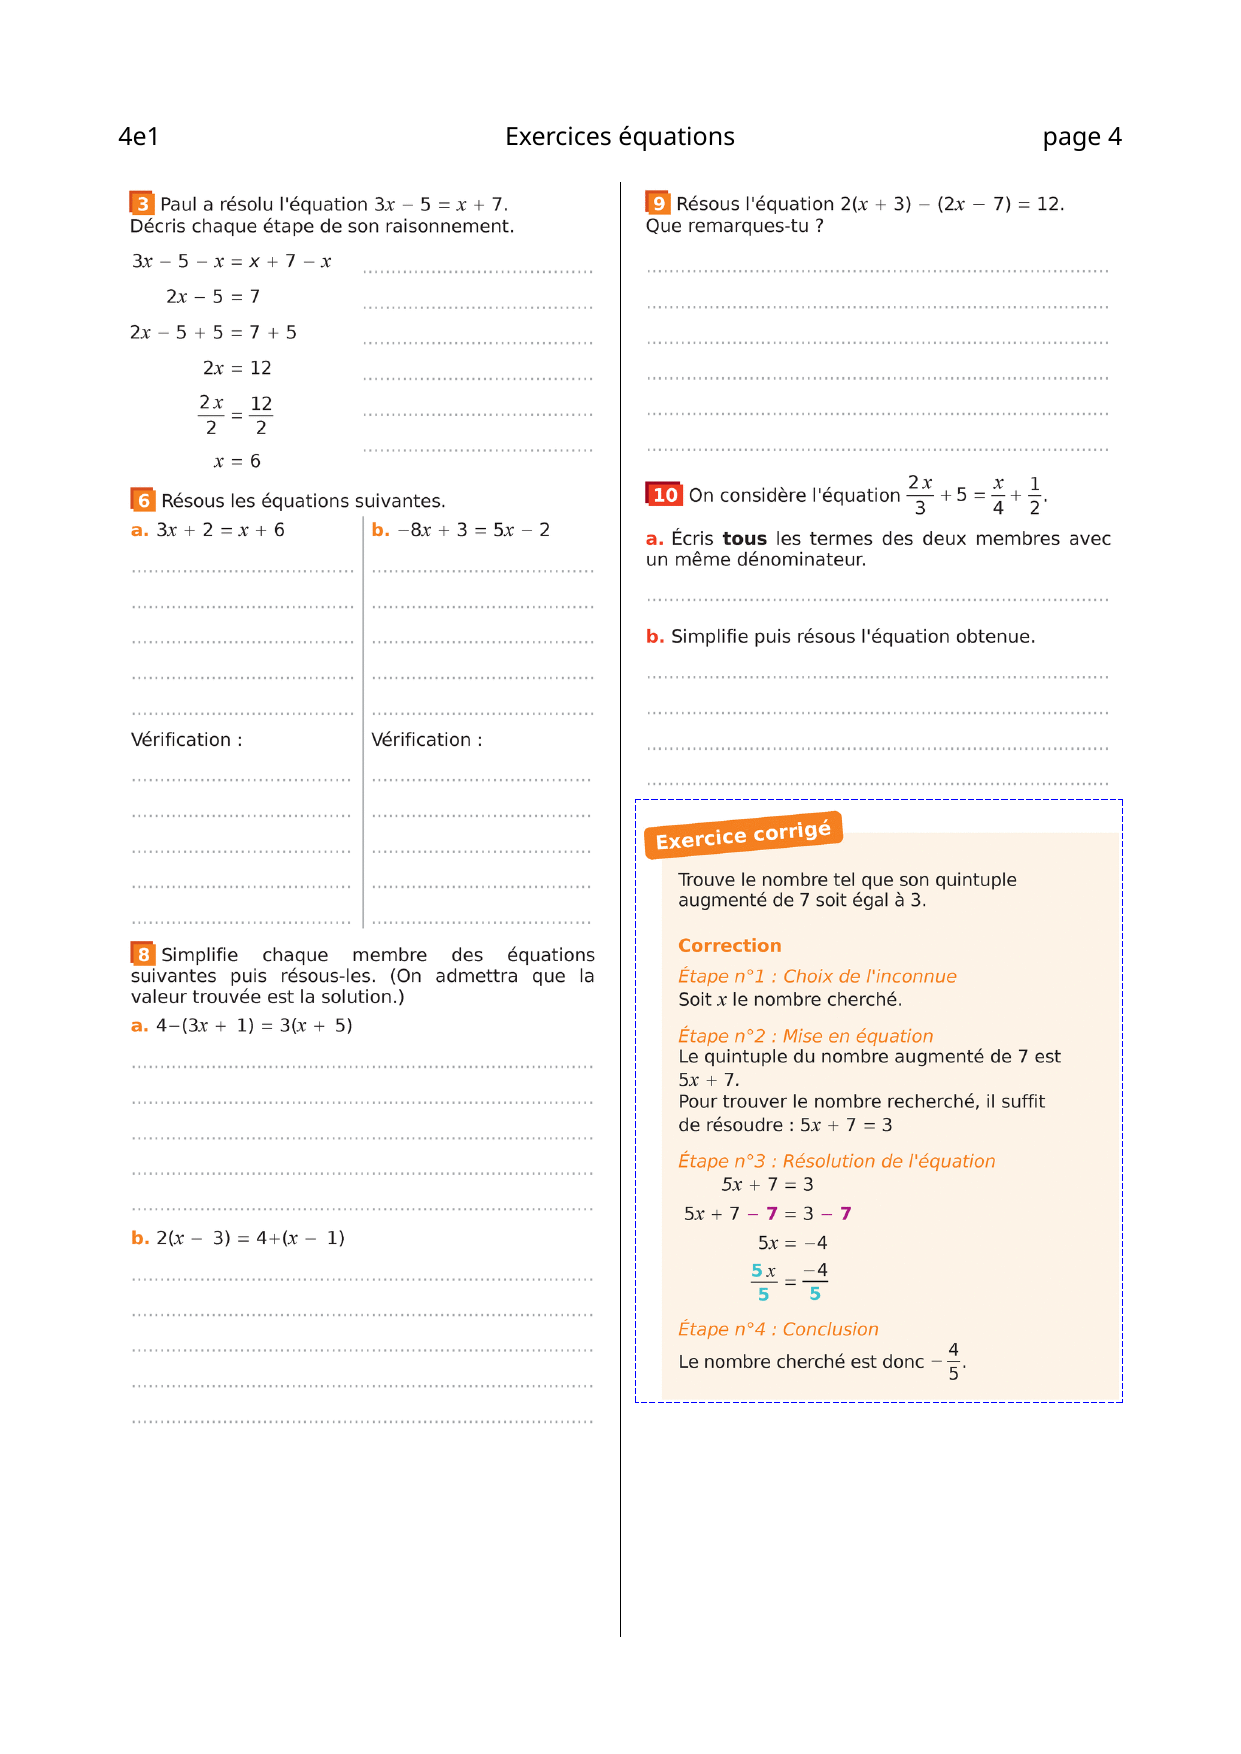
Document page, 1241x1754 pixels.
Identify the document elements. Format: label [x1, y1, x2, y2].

picture [634, 181, 1123, 799]
picture [637, 802, 1119, 1400]
picture [118, 181, 606, 1437]
